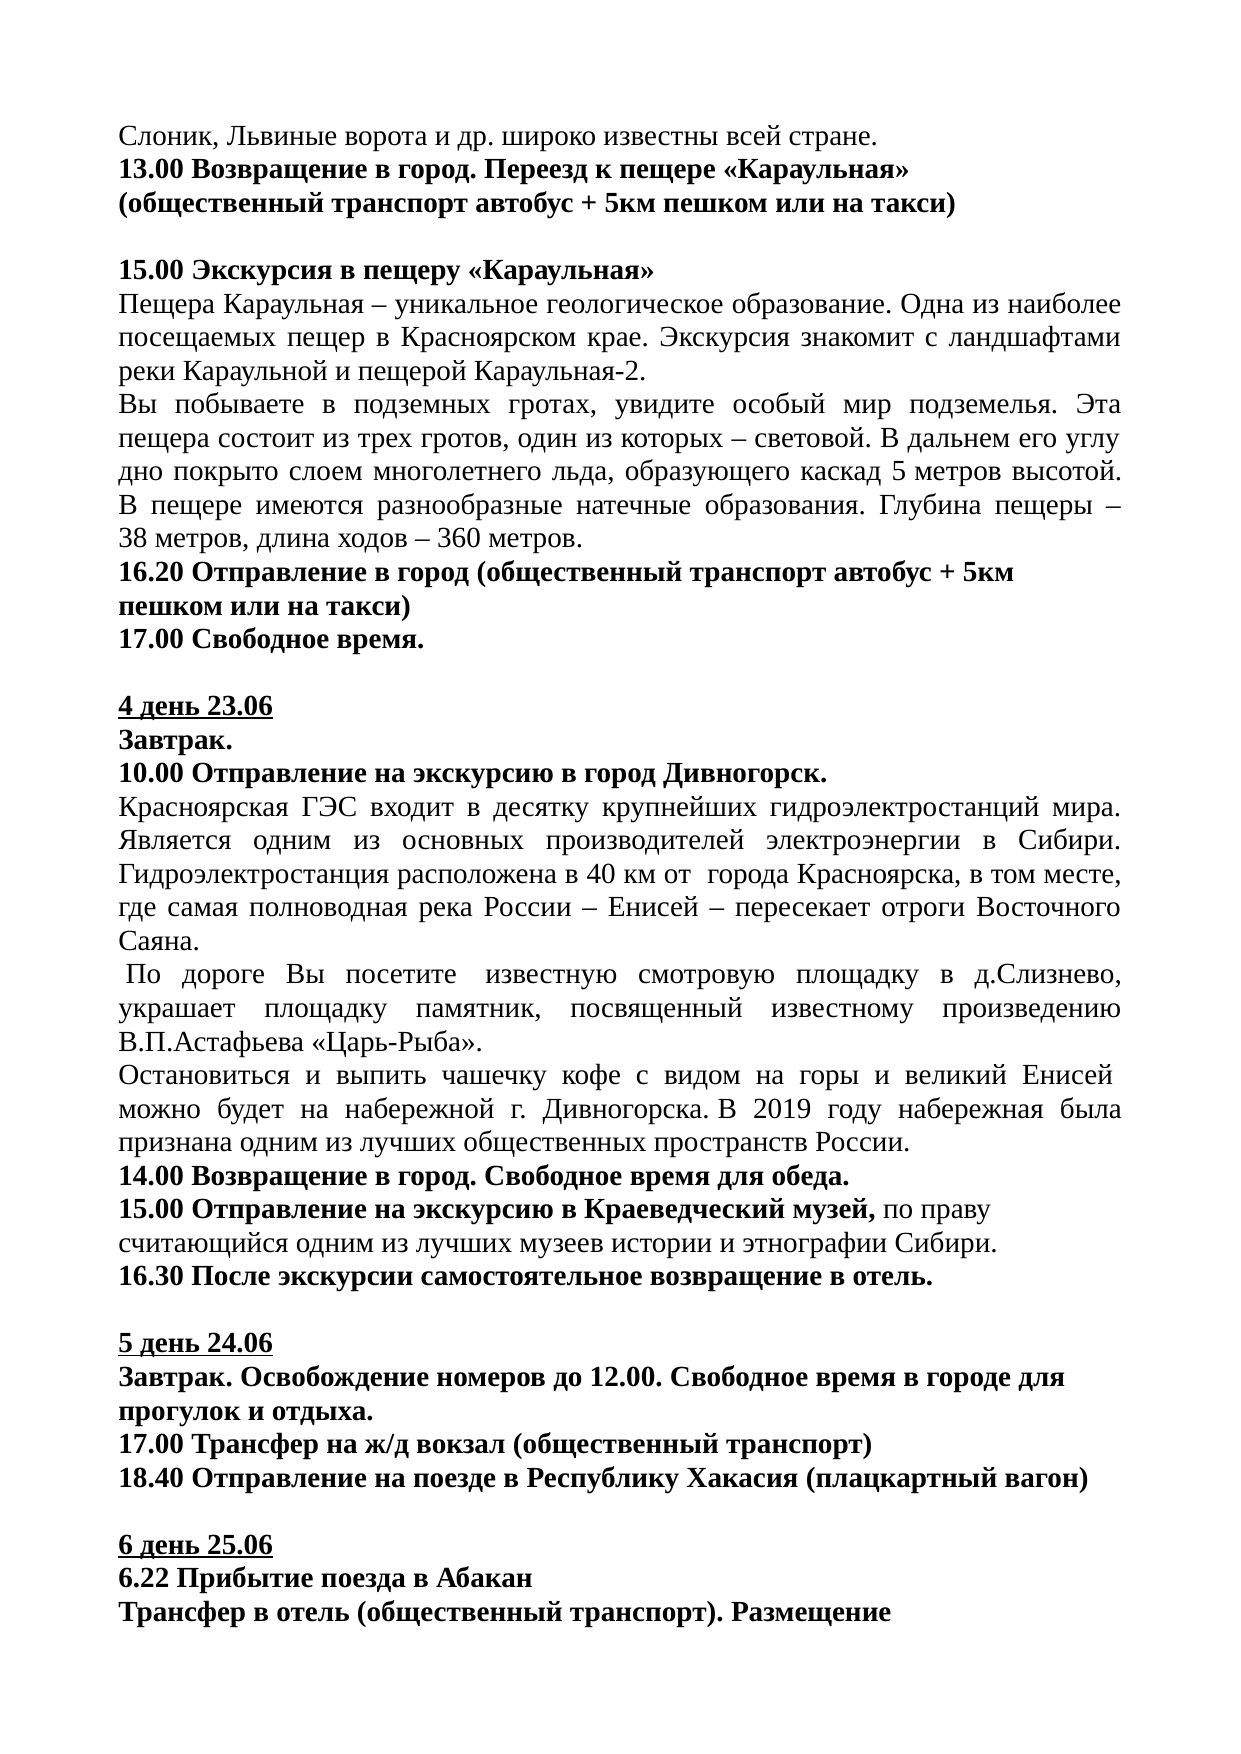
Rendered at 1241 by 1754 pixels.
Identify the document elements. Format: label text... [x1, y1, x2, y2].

text Завтрак. Освобождение номеров до 12.00. Свободное время в городе для прогулок и отдыха. 17.00 Трансфер на ж/д вокзал (общественный транспорт) [118, 1359, 1122, 1460]
text Красноярская ГЭС входит в десятку крупнейших гидроэлектростанций мира. Является одним из основных производителей электроэнергии в Сибири. Гидроэлектростанция расположена в 40 км от города Красноярска, в том месте, где самая полноводная река России – Енисей – пересекает отроги Восточного Саяна. [118, 789, 1122, 957]
text 15.00 Отправление на экскурсию в Краеведческий музей, по праву считающийся одним из лучших музеев истории и этнографии Сибири. 16.30 После экскурсии самостоятельное возвращение в отель. [118, 1191, 1122, 1326]
text По дороге Вы посетите известную смотровую площадку в д.Слизнево, украшает площадку памятник, посвященный известному произведению В.П.Астафьева «Царь-Рыба». [118, 957, 1122, 1057]
text 6 день 25.06 [118, 1527, 1122, 1560]
text Остановиться и выпить чашечку кофе с видом на горы и великий Енисей можно будет на набережной г. Дивногорска. В 2019 году набережная была признана одним из лучших общественных пространств России. [118, 1057, 1122, 1158]
text Слоник, Львиные ворота и др. широко известны всей стране. [118, 118, 1122, 152]
text 4 день 23.06 [118, 655, 1122, 722]
text Пещера Караульная – уникальное геологическое образование. Одна из наиболее посещаемых пещер в Красноярском крае. Экскурсия знакомит с ландшафтами реки Караульной и пещерой Караульная-2. [118, 286, 1122, 386]
text 15.00 Экскурсия в пещеру «Караульная» [118, 219, 1122, 286]
text 16.20 Отправление в город (общественный транспорт автобус + 5км пешком или на такси) 17.00 Свободное время. [118, 554, 1122, 655]
text Завтрак. [118, 722, 1122, 755]
text 6.22 Прибытие поезда в Абакан Трансфер в отель (общественный транспорт). Размещение [118, 1560, 1122, 1627]
text 5 день 24.06 [118, 1326, 1122, 1359]
text Вы побываете в подземных гротах, увидите особый мир подземелья. Эта пещера состоит из трех гротов, один из которых – световой. В дальнем его углу дно покрыто слоем многолетнего льда, образующего каскад 5 метров высотой. В пещере имеются разнообразные натечные образования. Глубина пещеры – 38 метров, длина ходов – 360 метров. [118, 386, 1122, 554]
text 10.00 Отправление на экскурсию в город Дивногорск. [118, 755, 1122, 789]
text 18.40 Отправление на поезде в Республику Хакасия (плацкартный вагон) [118, 1460, 1122, 1493]
text 14.00 Возвращение в город. Свободное время для обеда. [118, 1158, 1122, 1191]
text 13.00 Возвращение в город. Переезд к пещере «Караульная» (общественный транспорт автобус + 5км пешком или на такси) [118, 152, 1122, 219]
